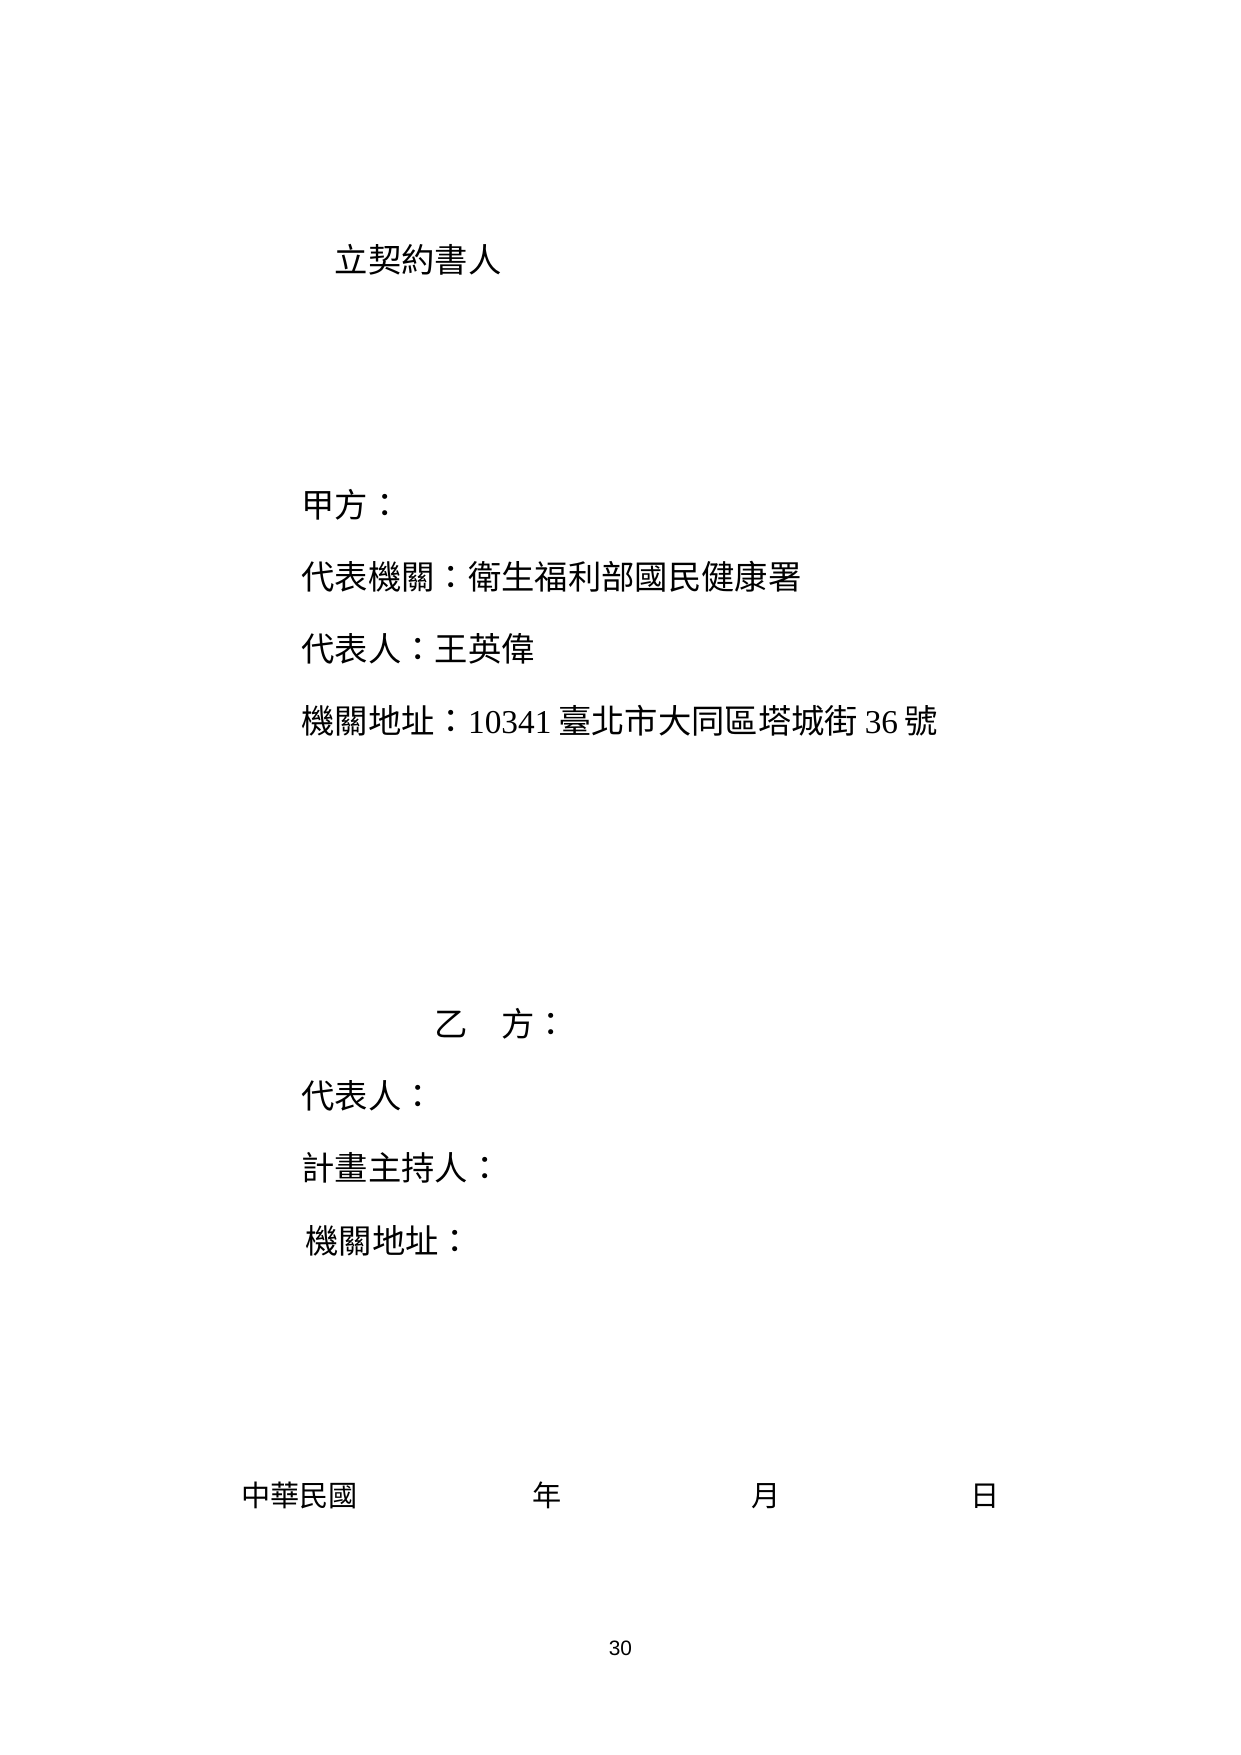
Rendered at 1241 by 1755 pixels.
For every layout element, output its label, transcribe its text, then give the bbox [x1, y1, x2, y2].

text 立契約書人 [159, 233, 1081, 282]
text 甲方： [159, 478, 1081, 527]
text 計畫主持人： [159, 1142, 1081, 1190]
text 機關地址： [159, 1214, 1081, 1263]
text 代表機關：衛生福利部國民健康署 [159, 551, 1081, 599]
text 代表人：王英偉 [159, 623, 1081, 671]
text 代表人： [159, 1070, 1081, 1118]
text 中華民國 年 月 日 [159, 1470, 1081, 1516]
text 機關地址：10341臺北市大同區塔城街36號 [159, 695, 1081, 743]
text 乙 方： [159, 997, 1081, 1046]
